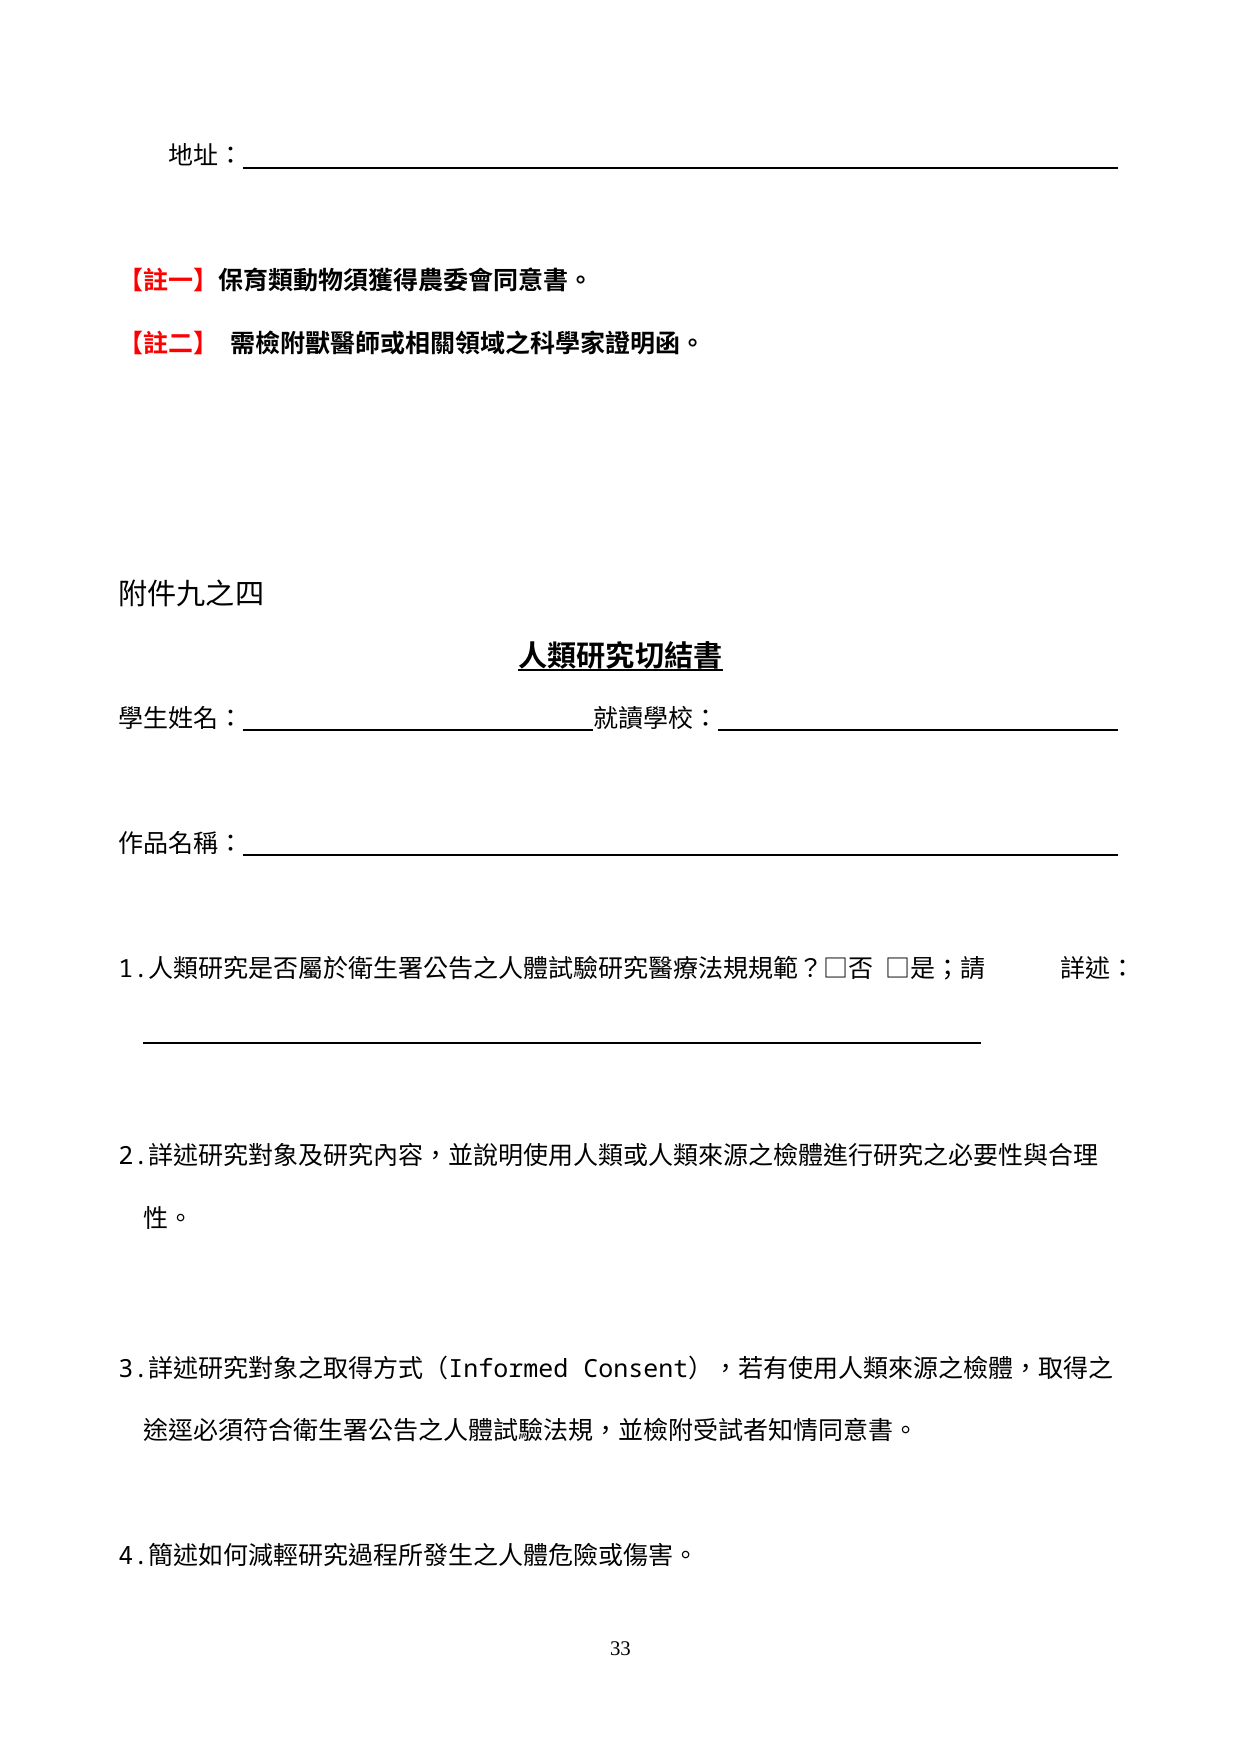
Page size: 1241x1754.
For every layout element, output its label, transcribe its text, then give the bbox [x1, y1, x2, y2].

text 2.詳述研究對象及研究內容，並說明使用人類或人類來源之檢體進行研究之必要性與合理性。 [118, 1112, 1122, 1237]
text 學生姓名： 就讀學校： [118, 675, 1122, 737]
text 3.詳述研究對象之取得方式（Informed Consent），若有使用人類來源之檢體，取得之途逕必須符合衛生署公告之人體試驗法規，並檢附受試者知情同意書。 [118, 1325, 1122, 1450]
text 人類研究切結書 [118, 612, 1122, 675]
text 【註一】保育類動物須獲得農委會同意書。 [118, 237, 1122, 300]
text 4.簡述如何減輕研究過程所發生之人體危險或傷害。 [118, 1512, 1122, 1575]
text 作品名稱： [118, 800, 1122, 862]
text 1.人類研究是否屬於衛生署公告之人體試驗研究醫療法規規範？□否 □是；請 詳述： [118, 925, 1122, 1050]
text 地址： [118, 112, 1122, 175]
text 【註二】 需檢附獸醫師或相關領域之科學家證明函。 [118, 300, 1122, 362]
text 附件九之四 [118, 550, 1122, 612]
